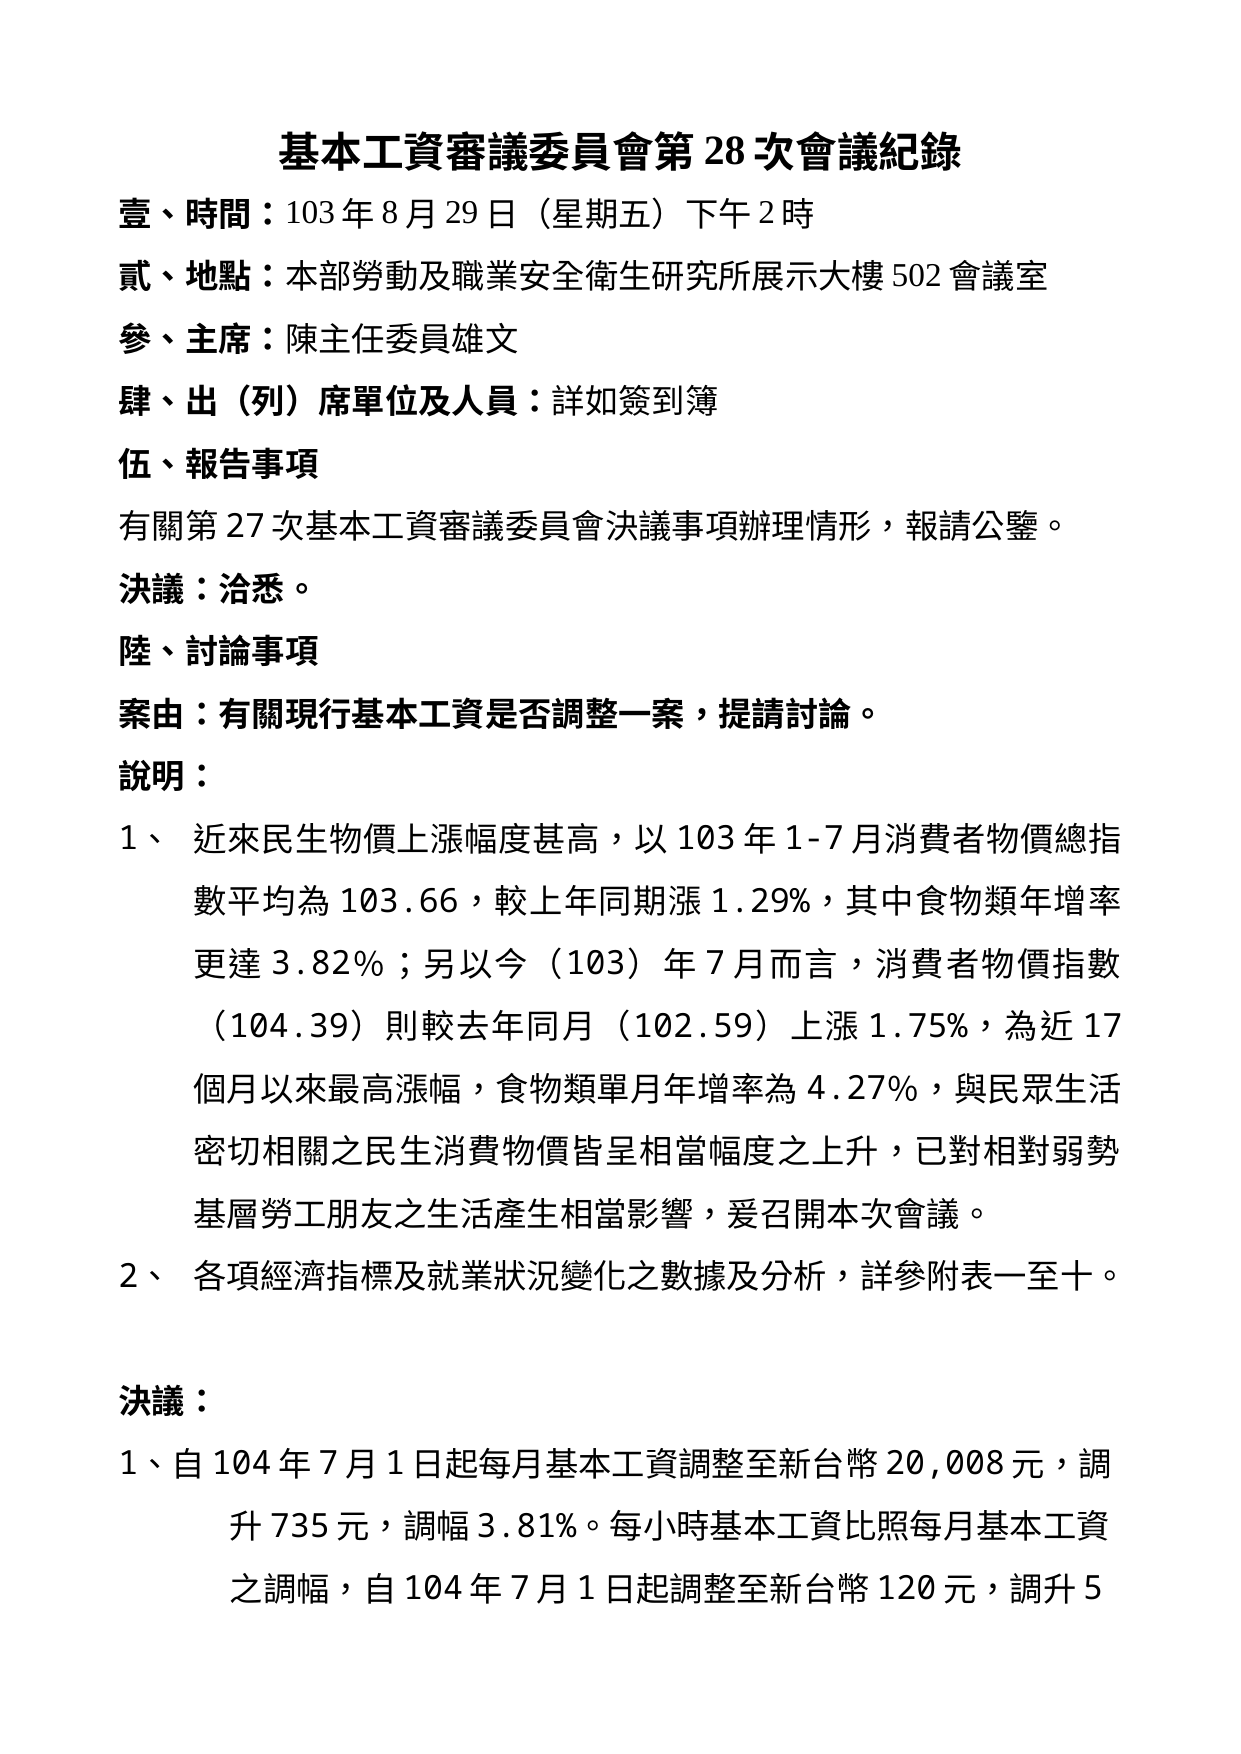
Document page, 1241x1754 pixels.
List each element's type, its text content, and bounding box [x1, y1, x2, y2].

text 參、主席：陳主任委員雄文 [118, 295, 1122, 358]
text 基本工資審議委員會第28次會議紀錄 [118, 108, 1122, 170]
text 決議： [118, 1358, 1122, 1420]
list 自104年7月1日起每月基本工資調整至新台幣20,008元，調升735元，調幅3.81%。每小時基本工資比照每月基本工資之調幅，自104年7月1日起調整至新台幣120元，調升5元。 [118, 1420, 1122, 1608]
text 案由：有關現行基本工資是否調整一案，提請討論。 [118, 670, 1122, 733]
text 伍、報告事項 [118, 420, 1122, 483]
text 肆、出（列）席單位及人員：詳如簽到簿 [118, 358, 1122, 420]
text 決議：洽悉。 [118, 545, 1122, 608]
text 貳、地點：本部勞動及職業安全衛生研究所展示大樓502會議室 [118, 233, 1122, 295]
text 陸、討論事項 [118, 608, 1122, 670]
text 有關第27次基本工資審議委員會決議事項辦理情形，報請公鑒。 [118, 483, 1122, 545]
list 各項經濟指標及就業狀況變化之數據及分析，詳參附表一至十。 [118, 1233, 1122, 1295]
text 壹、時間：103年8月29日（星期五）下午2時 [118, 170, 1122, 233]
list 近來民生物價上漲幅度甚高，以103年1-7月消費者物價總指數平均為103.66，較上年同期漲1.29%，其中食物類年增率更達3.82％；另以今（103）年7月而言，消費者物價指數（104.39）則較去年同月（102.59）上漲1.75%，為近17個月以來最高漲幅，食物類單月年增率為4.27％，與民眾生活密切相關之民生消費物價皆呈相當幅度之上升，已對相對弱勢基層勞工朋友之生活產生相當影響，爰召開本次會議。 [118, 795, 1122, 1233]
text 說明： [118, 733, 1122, 795]
